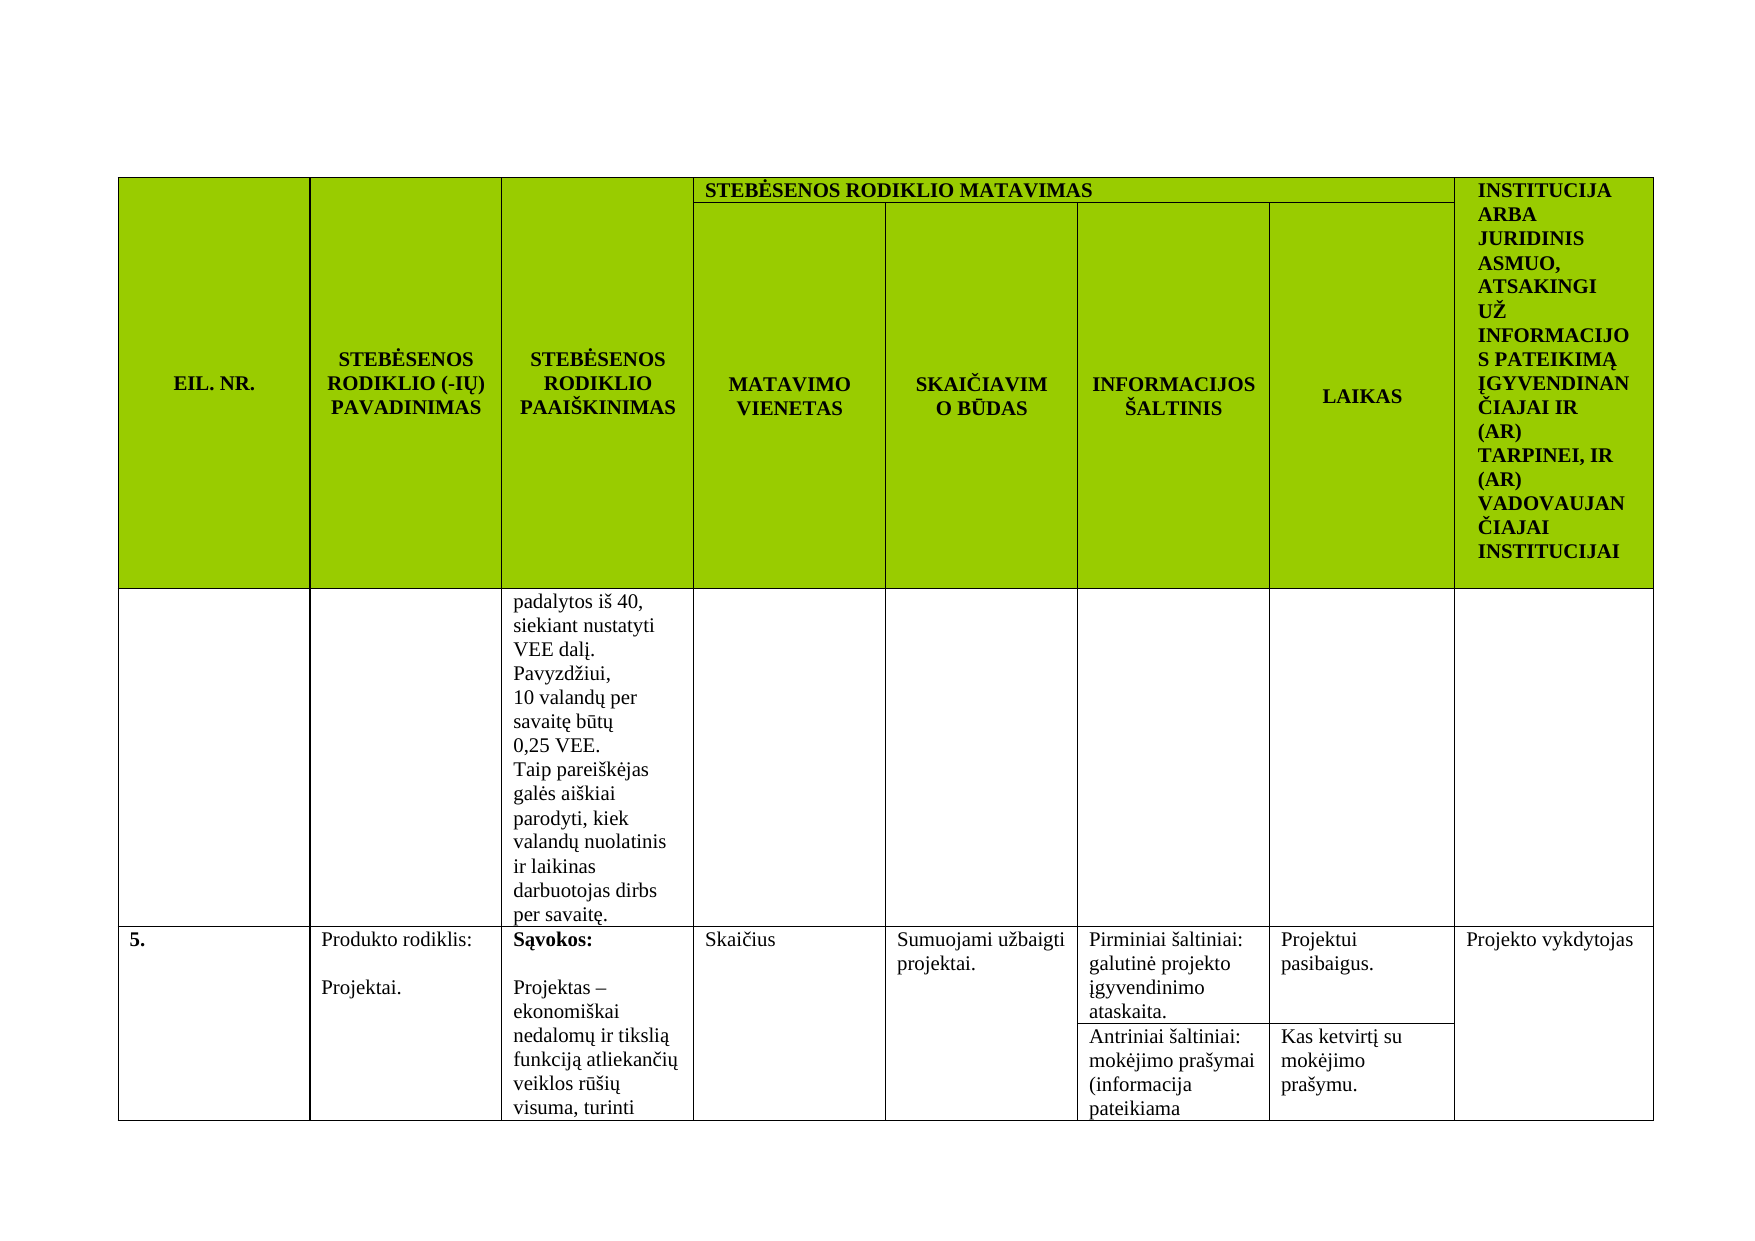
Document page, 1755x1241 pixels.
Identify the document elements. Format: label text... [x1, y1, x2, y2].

table_cell [311, 589, 501, 926]
table_cell [119, 589, 309, 926]
table_cell [886, 589, 1077, 926]
table_cell Kas ketvirtį su mokėjimo prašymu. [1270, 1024, 1454, 1120]
table_cell Pirminiai šaltiniai: galutinė projekto įgyvendinimo ataskaita. [1078, 927, 1269, 1023]
table_cell LAIKAS [1270, 203, 1454, 588]
table_cell SKAIČIAVIMO BŪDAS [886, 203, 1077, 588]
table_cell Sąvokos: Projektas – ekonomiškai nedalomų ir tikslią funkciją atliekančių veiklos rūšių visuma, turinti [502, 927, 693, 1120]
table_header INSTITUCIJA ARBA JURIDINIS ASMUO, ATSAKINGI UŽ INFORMACIJOS PATEIKIMĄ ĮGYVENDINANČIAJAI IR (AR) TARPINEI, IR (AR) VADOVAUJANČIAJAI INSTITUCIJAI [1455, 178, 1653, 588]
table_cell [1270, 589, 1454, 926]
table_cell INFORMACIJOS ŠALTINIS [1078, 203, 1269, 588]
table_header STEBĖSENOS RODIKLIO MATAVIMAS [694, 178, 1454, 202]
table_cell MATAVIMO VIENETAS [694, 203, 885, 588]
table_cell Produkto rodiklis: Projektai. [311, 927, 501, 1120]
table_cell Projekto vykdytojas [1455, 927, 1653, 1120]
table_cell Projektui pasibaigus. [1270, 927, 1454, 1023]
table_cell [1078, 589, 1269, 926]
table_cell padalytos iš 40, siekiant nustatyti VEE dalį. Pavyzdžiui, 10 valandų per savaitę būtų 0,25 VEE. Taip pareiškėjas galės aiškiai parodyti, kiek valandų nuolatinis ir laikinas darbuotojas dirbs per savaitę. [502, 589, 693, 926]
table_header STEBĖSENOS RODIKLIO (-IŲ) PAVADINIMAS [311, 178, 501, 588]
table_cell Sumuojami užbaigti projektai. [886, 927, 1077, 1120]
table_cell Skaičius [694, 927, 885, 1120]
table_header EIL. NR. [119, 178, 309, 588]
table_cell 5. [119, 927, 309, 1120]
table_cell [1455, 589, 1653, 926]
table_cell Antriniai šaltiniai: mokėjimo prašymai (informacija pateikiama [1078, 1024, 1269, 1120]
table_cell [694, 589, 885, 926]
table_header STEBĖSENOS RODIKLIO PAAIŠKINIMAS [502, 178, 693, 588]
